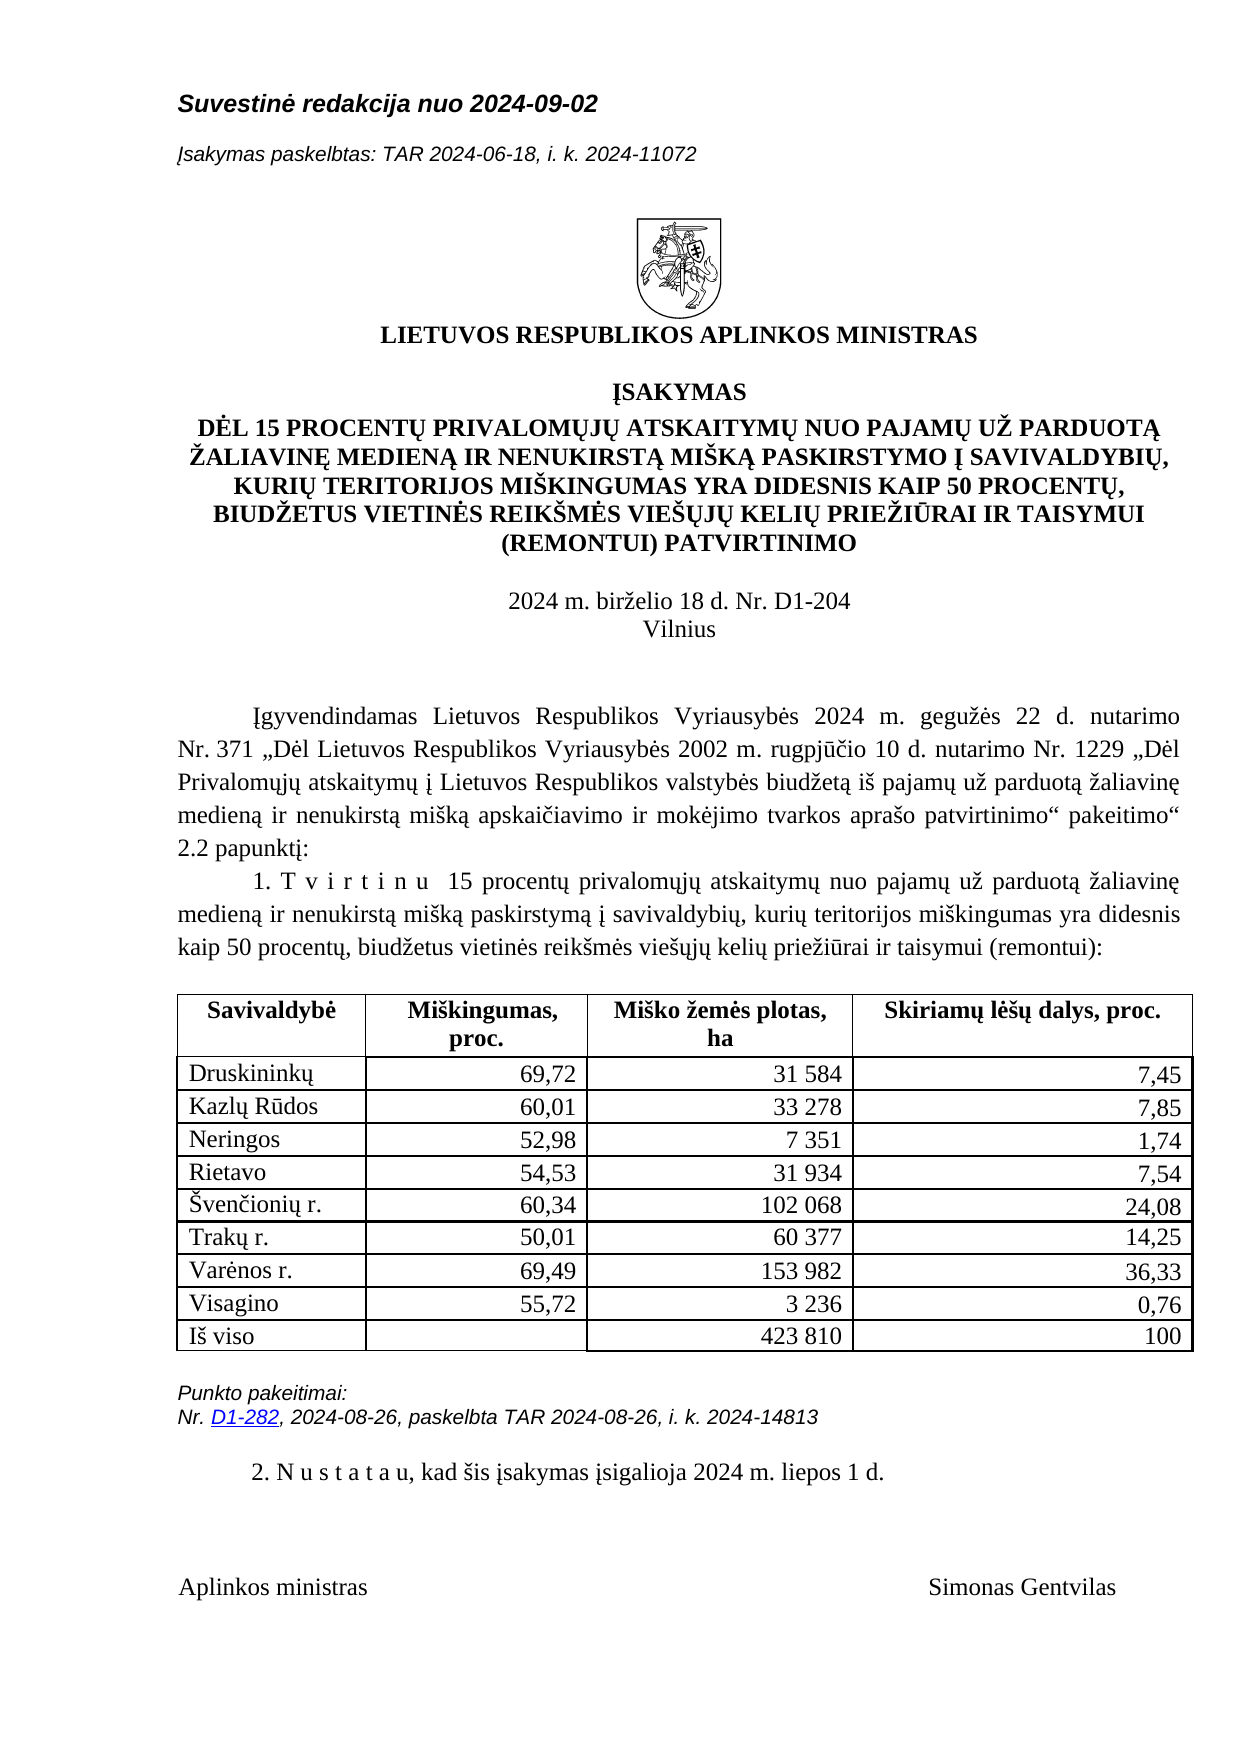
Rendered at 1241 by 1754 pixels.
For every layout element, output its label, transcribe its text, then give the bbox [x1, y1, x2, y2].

table_cell Visagino [178, 1288, 365, 1319]
table_cell Varėnos r. [178, 1255, 365, 1286]
table_cell 36,33 [854, 1255, 1191, 1286]
table_cell Trakų r. [178, 1223, 365, 1253]
text ĮSAKYMAS [177, 377, 1181, 406]
table_cell 102 068 [588, 1190, 852, 1220]
table_cell 7,54 [854, 1157, 1191, 1187]
text Punkto pakeitimai: [177, 1381, 1181, 1405]
text 1. T v i r t i n u 15 procentų privalomųjų atskaitymų nuo pajamų už parduotą žaliavinę medieną ir nenukirstą mišką paskirstymą į savivaldybių, kurių teritorijos miškingumas yra didesnis kaip 50 procentų, biudžetus vietinės reikšmės viešųjų kelių priežiūrai ir taisymui (remontui): [177, 866, 1181, 961]
table_cell 100 [854, 1321, 1191, 1350]
table_cell 52,98 [367, 1124, 586, 1155]
table_cell Iš viso [178, 1321, 365, 1350]
table_cell 7,45 [854, 1058, 1191, 1089]
text Įgyvendindamas Lietuvos Respublikos Vyriausybės 2024 m. gegužės 22 d. nutarimo Nr. 371 „Dėl Lietuvos Respublikos Vyriausybės 2002 m. rugpjūčio 10 d. nutarimo Nr. 1229 „Dėl Privalomųjų atskaitymų į Lietuvos Respublikos valstybės biudžetą iš pajamų už parduotą žaliavinę medieną ir nenukirstą mišką apskaičiavimo ir mokėjimo tvarkos aprašo patvirtinimo“ pakeitimo“ 2.2 papunktį: [177, 701, 1181, 862]
table_cell [367, 1321, 586, 1350]
text Aplinkos ministras Simonas Gentvilas [178, 1572, 1178, 1601]
table_cell 24,08 [854, 1190, 1191, 1220]
table_cell Neringos [178, 1124, 365, 1155]
text DĖL 15 PROCENTŲ PRIVALOMŲJŲ ATSKAITYMŲ NUO PAJAMŲ UŽ PARDUOTĄ ŽALIAVINĘ MEDIENĄ IR NENUKIRSTĄ MIŠKĄ PASKIRSTYMO Į SAVIVALDYBIŲ, KURIŲ TERITORIJOS MIŠKINGUMAS YRA DIDESNIS KAIP 50 PROCENTŲ, BIUDŽETUS VIETINĖS REIKŠMĖS VIEŠŲJŲ KELIŲ PRIEŽIŪRAI IR TAISYMUI (REMONTUI) PATVIRTINIMO [177, 413, 1181, 557]
table_cell 1,74 [854, 1124, 1191, 1155]
table_cell 55,72 [367, 1288, 586, 1319]
table_cell 60,34 [367, 1190, 586, 1220]
text Vilnius [177, 614, 1181, 643]
table_cell 423 810 [588, 1321, 852, 1350]
table_cell 31 584 [588, 1058, 852, 1089]
table_header Miškingumas, proc. [366, 995, 587, 1056]
text 2. N u s t a t a u, kad šis įsakymas įsigalioja 2024 m. liepos 1 d. [177, 1457, 1181, 1486]
table_cell 3 236 [588, 1288, 852, 1319]
table_header Skiriamų lėšų dalys, proc. [853, 995, 1192, 1056]
table_cell 7,85 [854, 1091, 1191, 1122]
text LIETUVOS RESPUBLIKOS APLINKOS MINISTRAS [177, 320, 1181, 348]
table_cell Kazlų Rūdos [178, 1091, 365, 1122]
table_cell Druskininkų [178, 1057, 365, 1089]
table_header Savivaldybė [178, 995, 365, 1056]
table_cell Rietavo [178, 1157, 365, 1187]
table_cell 153 982 [588, 1255, 852, 1286]
table_cell 14,25 [854, 1223, 1191, 1253]
table_cell 31 934 [588, 1157, 852, 1187]
table_cell Švenčionių r. [178, 1190, 365, 1220]
text Nr. D1-282, 2024-08-26, paskelbta TAR 2024-08-26, i. k. 2024-14813 [177, 1405, 1181, 1429]
table_header Miško žemės plotas, ha [588, 995, 852, 1056]
table_cell 33 278 [588, 1091, 852, 1122]
table_cell 54,53 [367, 1157, 586, 1187]
table_cell 60,01 [367, 1091, 586, 1122]
table_cell 50,01 [367, 1223, 586, 1253]
table_cell 7 351 [588, 1124, 852, 1155]
text 2024 m. birželio 18 d. Nr. D1-204 [177, 586, 1181, 614]
table_cell 69,72 [367, 1058, 586, 1089]
text Įsakymas paskelbtas: TAR 2024-06-18, i. k. 2024-11072 [177, 141, 1181, 165]
table_cell 60 377 [588, 1223, 852, 1253]
table_cell 69,49 [367, 1255, 586, 1286]
text Suvestinė redakcija nuo 2024-09-02 [177, 89, 1181, 117]
table_cell 0,76 [854, 1288, 1191, 1319]
